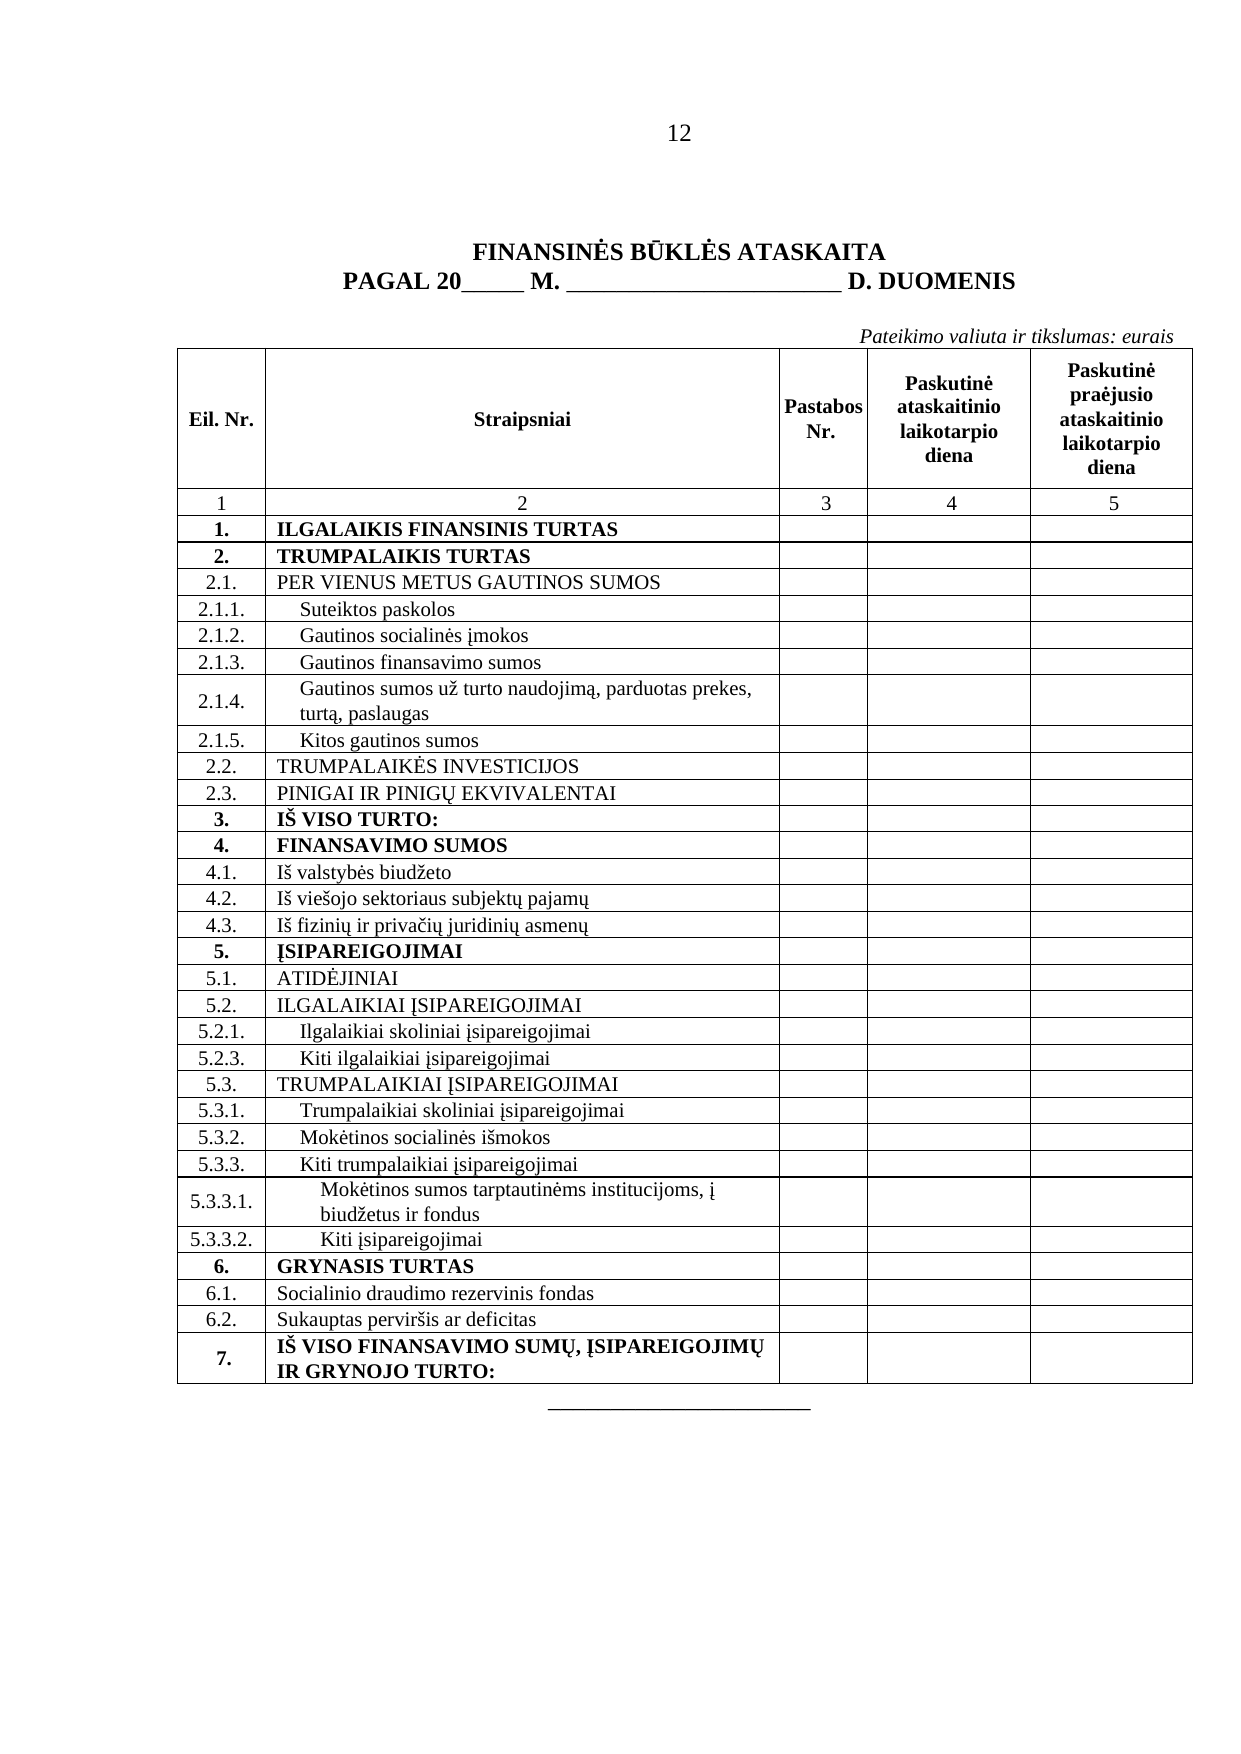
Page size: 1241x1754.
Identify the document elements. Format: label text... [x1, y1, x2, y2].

table_cell Iš valstybės biudžeto [266, 859, 779, 884]
table_cell [1031, 649, 1192, 674]
table_cell [868, 859, 1030, 884]
table_cell [780, 991, 867, 1017]
table_cell Suteiktos paskolos [266, 596, 779, 621]
table_cell [780, 1045, 867, 1070]
table_cell [780, 1227, 867, 1252]
table_cell [1031, 1151, 1192, 1176]
table_cell Gautinos socialinės įmokos [266, 622, 779, 648]
table_cell [780, 726, 867, 752]
table_cell [1031, 832, 1192, 858]
table_cell 5 [1031, 489, 1192, 515]
table_cell [780, 938, 867, 964]
table_cell [1031, 1071, 1192, 1097]
table_cell 2.1.1. [178, 596, 265, 621]
table_cell 2.1.4. [178, 675, 265, 725]
table_cell ATIDĖJINIAI [266, 965, 779, 990]
table_cell [1031, 1227, 1192, 1252]
table_cell [780, 1253, 867, 1279]
table_cell 5.3.3.1. [178, 1178, 265, 1226]
table_cell 7. [178, 1333, 265, 1383]
table_cell [868, 1306, 1030, 1332]
table_cell 5.3.1. [178, 1098, 265, 1123]
table_cell ILGALAIKIS FINANSINIS TURTAS [266, 516, 779, 541]
table_cell [1031, 1124, 1192, 1150]
table_cell [868, 1178, 1030, 1226]
table_cell Gautinos sumos už turto naudojimą, parduotas prekes, turtą, paslaugas [266, 675, 779, 725]
table_cell Ilgalaikiai įsipareigojimai [266, 991, 779, 1017]
table_cell 4.3. [178, 912, 265, 937]
table_cell [868, 1045, 1030, 1070]
table_cell [868, 622, 1030, 648]
table_header Paskutinė praėjusio ataskaitinio laikotarpio diena [1031, 349, 1192, 488]
table_cell 4.1. [178, 859, 265, 884]
table_cell [780, 1018, 867, 1043]
table_cell ĮSIPAREIGOJIMAI [266, 938, 779, 964]
table_cell 4. [178, 832, 265, 858]
table_cell [1031, 938, 1192, 964]
table_cell [868, 938, 1030, 964]
table_cell 5.3. [178, 1071, 265, 1097]
table_cell [868, 649, 1030, 674]
table_cell [868, 780, 1030, 805]
table_cell [780, 832, 867, 858]
table_cell [780, 806, 867, 831]
table_cell [1031, 859, 1192, 884]
table_cell [1031, 726, 1192, 752]
table_cell TRUMPALAIKIS TURTAS [266, 543, 779, 568]
table_cell 5.3.2. [178, 1124, 265, 1150]
table_cell 2.1. [178, 569, 265, 594]
table_cell 2.2. [178, 753, 265, 778]
table_cell [780, 1333, 867, 1383]
table_cell [868, 569, 1030, 594]
table_cell [868, 1124, 1030, 1150]
table_cell 1 [178, 489, 265, 515]
table_cell [1031, 965, 1192, 990]
table_cell Iš fizinių ir privačių juridinių asmenų [266, 912, 779, 937]
table_cell IŠ VISO FINANSAVIMO SUMŲ, ĮSIPAREIGOJIMŲ IR GRYNOJO TURTO: [266, 1333, 779, 1383]
table_cell [1031, 569, 1192, 594]
table_cell [780, 543, 867, 568]
table_cell [780, 1280, 867, 1305]
table_cell [1031, 1306, 1192, 1332]
table_cell [868, 912, 1030, 937]
table_cell [868, 965, 1030, 990]
table_cell [868, 806, 1030, 831]
table_cell [868, 991, 1030, 1017]
table_cell [868, 675, 1030, 725]
table_header Pastabos Nr. [780, 349, 867, 488]
table_cell [1031, 1045, 1192, 1070]
table_cell [868, 543, 1030, 568]
table_cell [1031, 1178, 1192, 1226]
table_cell [780, 1124, 867, 1150]
table_cell Gautinos finansavimo sumos [266, 649, 779, 674]
table_cell [868, 1227, 1030, 1252]
table_cell [780, 1098, 867, 1123]
table_cell [1031, 1333, 1192, 1383]
table_cell [1031, 516, 1192, 541]
text FINANSINĖS BŪKLĖS ATASKAITA [177, 237, 1181, 266]
table_cell [780, 1178, 867, 1226]
table_cell 2. [178, 543, 265, 568]
table_cell 1. [178, 516, 265, 541]
text _____________________ [177, 1384, 1181, 1413]
table_cell [868, 1151, 1030, 1176]
table_cell [1031, 596, 1192, 621]
table_cell FINANSAVIMO SUMOS [266, 832, 779, 858]
table_cell 5.2.1. [178, 1018, 265, 1043]
table_cell [868, 1253, 1030, 1279]
text Pateikimo valiuta ir tikslumas: eurais [177, 324, 1181, 348]
table_cell [1031, 675, 1192, 725]
table_cell [868, 753, 1030, 778]
table_cell [868, 1280, 1030, 1305]
table_cell [1031, 753, 1192, 778]
table_cell [1031, 543, 1192, 568]
table_cell 6.1. [178, 1280, 265, 1305]
table_cell [780, 1071, 867, 1097]
table_cell 2.1.2. [178, 622, 265, 648]
table_cell [780, 649, 867, 674]
table_cell 2.1.3. [178, 649, 265, 674]
table_cell [1031, 1280, 1192, 1305]
table_cell [780, 569, 867, 594]
table_cell [1031, 885, 1192, 911]
table_header Straipsniai [266, 349, 779, 488]
table_cell 5.2.3. [178, 1045, 265, 1070]
table_cell Kiti ilgalaikiai įsipareigojimai [266, 1045, 779, 1070]
table_cell Mokėtinos socialinės išmokos [266, 1124, 779, 1150]
table_cell [780, 622, 867, 648]
table_cell 4.2. [178, 885, 265, 911]
table_cell 6.2. [178, 1306, 265, 1332]
table_cell 2 [266, 489, 779, 515]
table_cell [1031, 1018, 1192, 1043]
table_cell [1031, 622, 1192, 648]
table_cell Iš viešojo sektoriaus subjektų pajamų [266, 885, 779, 911]
table_header Paskutinė ataskaitinio laikotarpio diena [868, 349, 1030, 488]
table_cell [780, 859, 867, 884]
table_cell 5.2. [178, 991, 265, 1017]
table_cell [1031, 912, 1192, 937]
table_header Eil. Nr. [178, 349, 265, 488]
table_cell [1031, 780, 1192, 805]
table_cell [868, 1071, 1030, 1097]
table_cell 4 [868, 489, 1030, 515]
table_cell [1031, 1098, 1192, 1123]
table_cell [780, 1151, 867, 1176]
table_cell Trumpalaikiai įsipareigojimai [266, 1071, 779, 1097]
table_cell GRYNASIS TURTAS [266, 1253, 779, 1279]
table_cell [1031, 991, 1192, 1017]
table_cell 5.3.3.2. [178, 1227, 265, 1252]
table_cell Kitos gautinos sumos [266, 726, 779, 752]
table_cell 2.3. [178, 780, 265, 805]
table_cell Mokėtinos sumos tarptautinėms institucijoms, į biudžetus ir fondus [266, 1178, 779, 1226]
table_cell [780, 753, 867, 778]
table_cell 5.3.3. [178, 1151, 265, 1176]
table_cell [780, 675, 867, 725]
table_cell IŠ VISO TURTO: [266, 806, 779, 831]
table_cell 3. [178, 806, 265, 831]
table_cell TRUMPALAIKĖS INVESTICIJOS [266, 753, 779, 778]
table_cell Pinigai ir pinigų ekvivalentai [266, 780, 779, 805]
table_cell [1031, 1253, 1192, 1279]
table_cell Sukauptas perviršis ar deficitas [266, 1306, 779, 1332]
table_cell [868, 596, 1030, 621]
table_cell Ilgalaikiai skoliniai įsipareigojimai [266, 1018, 779, 1043]
table_cell [868, 885, 1030, 911]
table_cell [780, 965, 867, 990]
table_cell Trumpalaikiai skoliniai įsipareigojimai [266, 1098, 779, 1123]
table_cell [780, 1306, 867, 1332]
table_cell 2.1.5. [178, 726, 265, 752]
table_cell [868, 1018, 1030, 1043]
table_cell Kiti įsipareigojimai [266, 1227, 779, 1252]
table_cell [780, 516, 867, 541]
text PAGAL 20_____ M. ______________________ D. DUOMENIS [177, 266, 1181, 295]
table_cell 5.1. [178, 965, 265, 990]
table_cell [868, 1098, 1030, 1123]
table_cell [780, 780, 867, 805]
table_cell 5. [178, 938, 265, 964]
table_cell [868, 516, 1030, 541]
table_cell [868, 832, 1030, 858]
table_cell [868, 726, 1030, 752]
table_cell Per vienus metus gautinos sumos [266, 569, 779, 594]
table_cell Socialinio draudimo rezervinis fondas [266, 1280, 779, 1305]
table_cell 3 [780, 489, 867, 515]
table_cell [1031, 806, 1192, 831]
table_cell [780, 912, 867, 937]
table_cell [780, 596, 867, 621]
table_cell [868, 1333, 1030, 1383]
table_cell [780, 885, 867, 911]
table_cell 6. [178, 1253, 265, 1279]
table_cell Kiti trumpalaikiai įsipareigojimai [266, 1151, 779, 1176]
